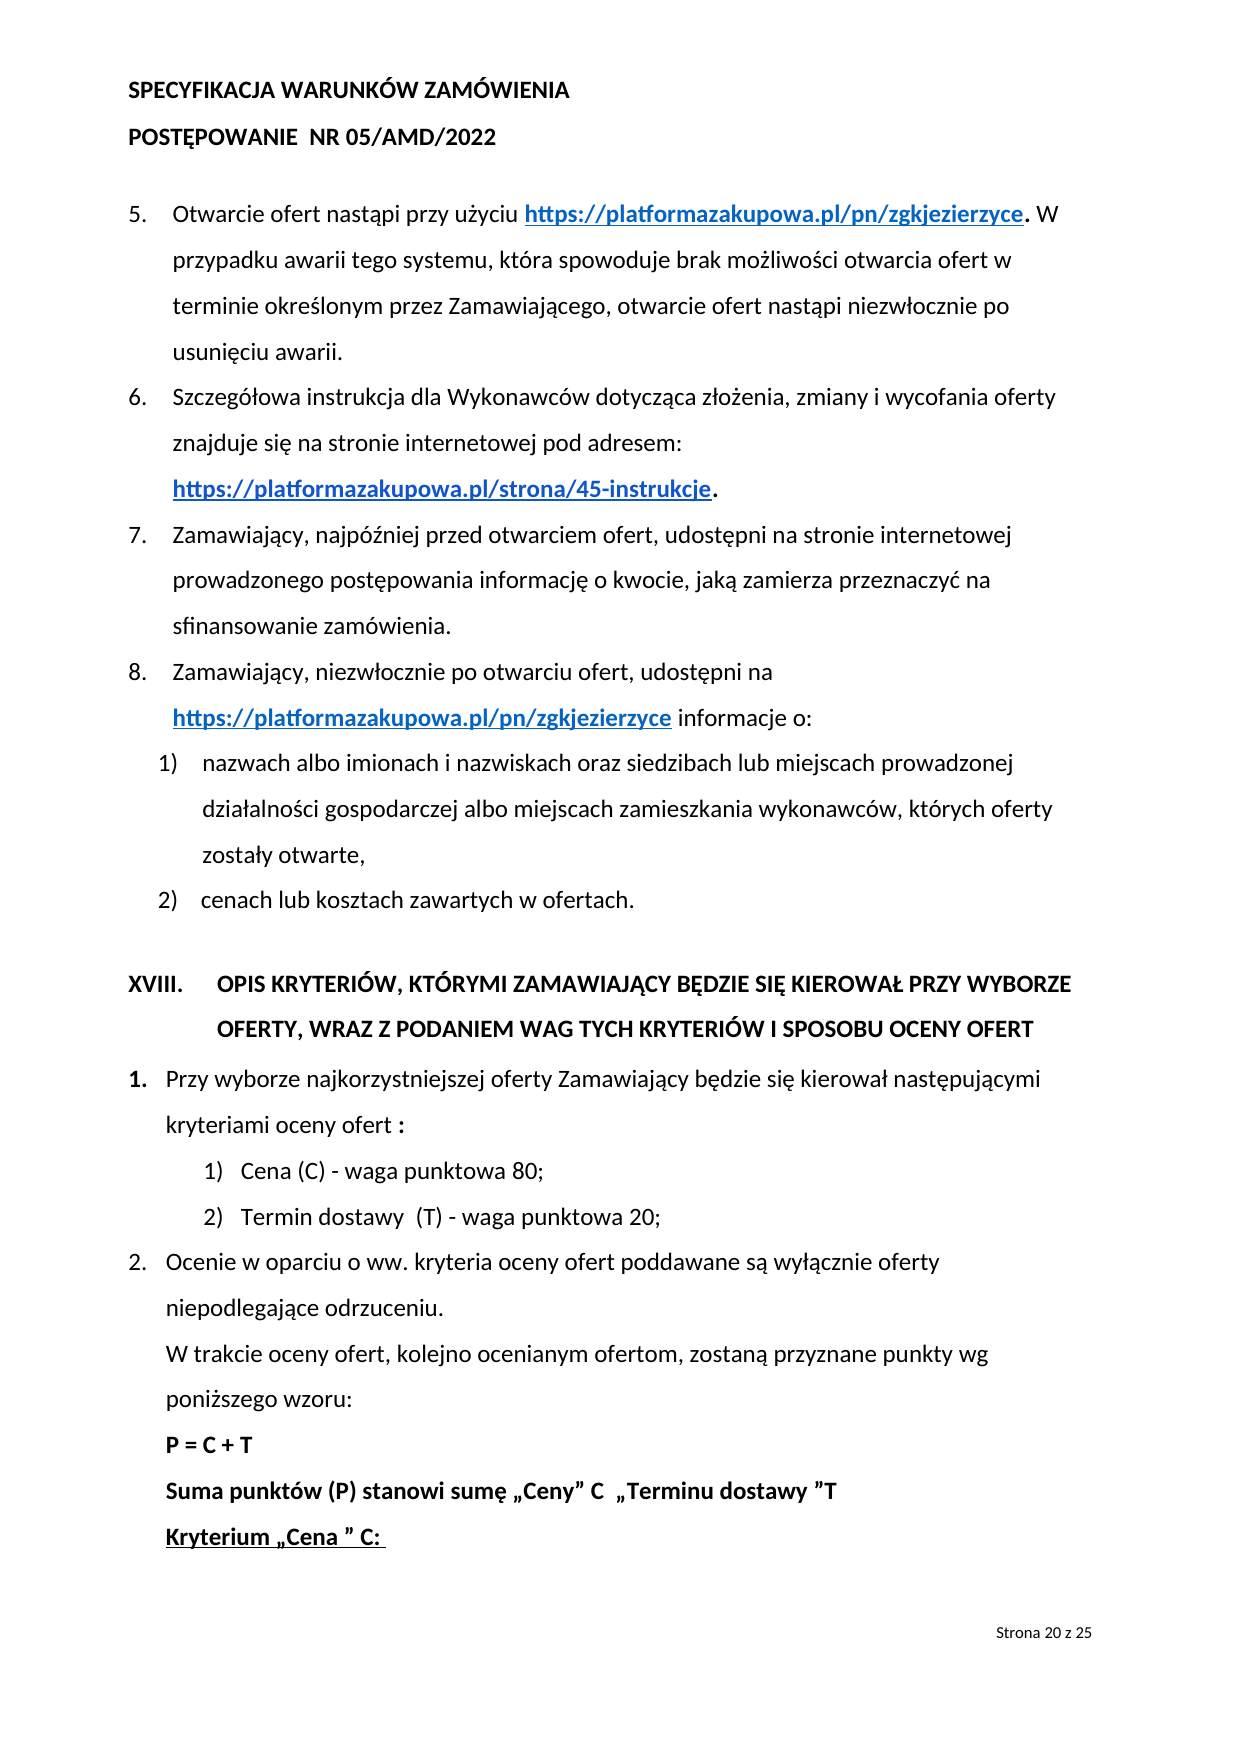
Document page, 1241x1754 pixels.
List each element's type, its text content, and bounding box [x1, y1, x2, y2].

list Zamawiający, najpóźniej przed otwarciem ofert, udostępni na stronie internetowej prowadzonego postępowania informację o kwocie, jaką zamierza przeznaczyć na sfinansowanie zamówienia. [128, 519, 1092, 641]
text W trakcie oceny ofert, kolejno ocenianym ofertom, zostaną przyznane punkty wg poniższego wzoru: [166, 1338, 1092, 1414]
list Zamawiający, niezwłocznie po otwarciu ofert, udostępni na https://platformazakupowa.pl/pn/zgkjezierzyce informacje o: [128, 656, 1092, 732]
text Suma punktów (P) stanowi sumę „Ceny” C „Terminu dostawy ”T [166, 1475, 1092, 1506]
text 1) nazwach albo imionach i nazwiskach oraz siedzibach lub miejscach prowadzonej działalności gospodarczej albo miejscach zamieszkania wykonawców, których oferty zostały otwarte, [158, 747, 1092, 869]
list Termin dostawy (T) - waga punktowa 20; [203, 1201, 1092, 1231]
list Szczegółowa instrukcja dla Wykonawców dotycząca złożenia, zmiany i wycofania oferty znajduje się na stronie internetowej pod adresem: https://platformazakupowa.pl/strona/45-instrukcje. [128, 382, 1092, 503]
list Przy wyborze najkorzystniejszej oferty Zamawiający będzie się kierował następującymi kryteriami oceny ofert : [128, 1063, 1092, 1140]
text 2) cenach lub kosztach zawartych w ofertach. [158, 884, 1092, 915]
text XVIII. OPIS KRYTERIÓW, KTÓRYMI ZAMAWIAJĄCY BĘDZIE SIĘ KIEROWAŁ PRZY WYBORZE OFERTY, WRAZ Z PODANIEM WAG TYCH KRYTERIÓW I SPOSOBU OCENY OFERT [128, 968, 1092, 1044]
text Kryterium „Cena ” C: [166, 1521, 1092, 1551]
text P = C + T [166, 1429, 1092, 1460]
list Ocenie w oparciu o ww. kryteria oceny ofert poddawane są wyłącznie oferty niepodlegające odrzuceniu. [128, 1246, 1092, 1323]
list Otwarcie ofert nastąpi przy użyciu https://platformazakupowa.pl/pn/zgkjezierzyce. W przypadku awarii tego systemu, która spowoduje brak możliwości otwarcia ofert w terminie określonym przez Zamawiającego, otwarcie ofert nastąpi niezwłocznie po usunięciu awarii. [128, 199, 1092, 366]
list Cena (C) - waga punktowa 80; [203, 1155, 1092, 1185]
